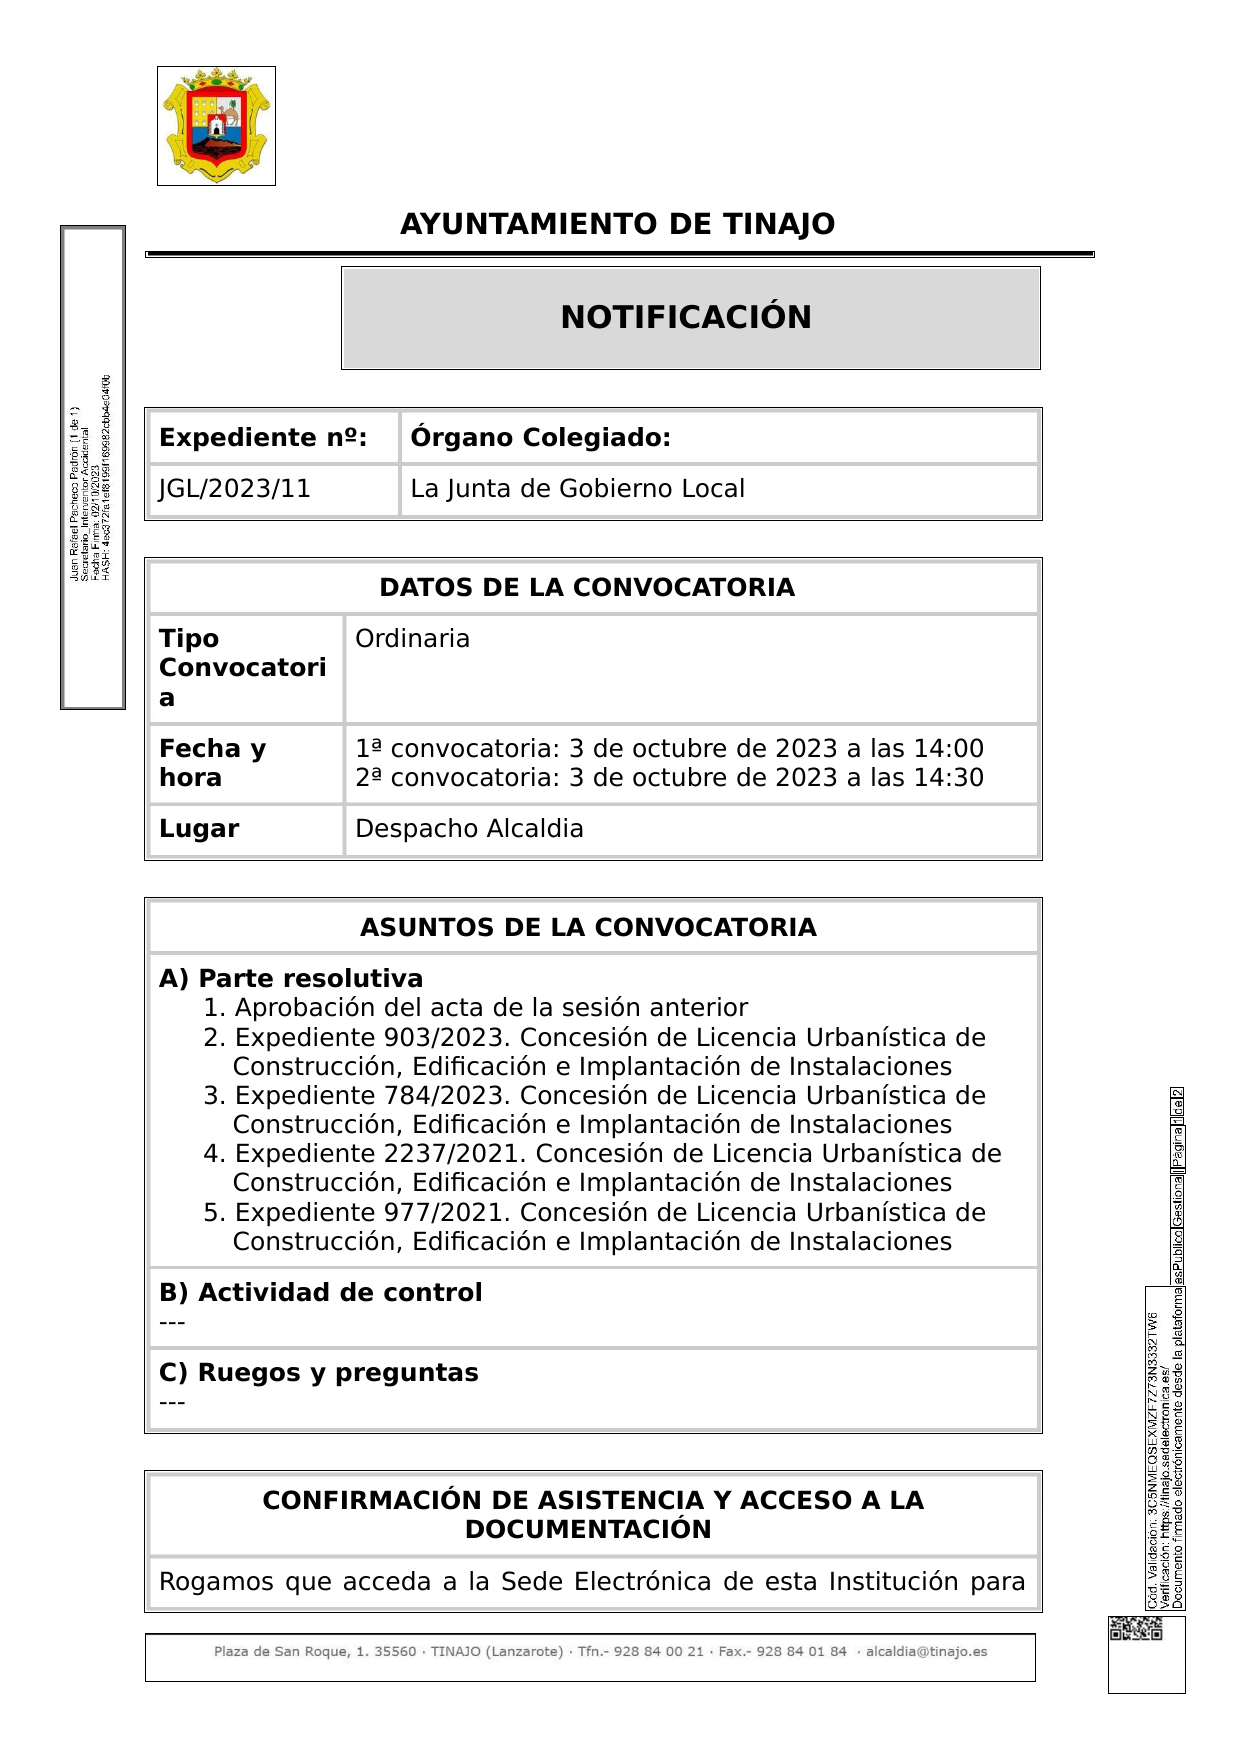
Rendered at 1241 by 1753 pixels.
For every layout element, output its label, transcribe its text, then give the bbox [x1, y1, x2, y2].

picture [342, 267, 1040, 369]
picture [1171, 1176, 1183, 1227]
picture [145, 898, 1042, 1433]
text Tipo [159, 624, 244, 653]
picture [1146, 1287, 1185, 1610]
text NOTIFICACIÓN [560, 300, 865, 336]
text JGL/2023/11 [159, 474, 337, 503]
text AYUNTAMIENTO DE TINAJO [400, 207, 865, 241]
text Construcción, Edificación e Implantación de Instalaciones [232, 1227, 1024, 1256]
text 5 [203, 1198, 244, 1227]
text 4 [203, 1139, 244, 1168]
picture [145, 558, 1042, 860]
text Despacho Alcaldia [355, 814, 609, 843]
text Rogamos que acceda a la Sede Electrónica de esta Institución para [159, 1567, 1052, 1596]
text B) Actividad de control [159, 1278, 507, 1307]
text DATOS DE LA CONVOCATORIA [379, 573, 824, 602]
text Órgano Colegiado: [410, 423, 696, 452]
text . Expediente 977/2021. Concesión de Licencia Urbanística de [244, 1198, 1024, 1227]
picture [158, 67, 275, 185]
text . Expediente 2237/2021. Concesión de Licencia Urbanística de [244, 1139, 1024, 1168]
text a [159, 683, 352, 712]
text Ordinaria [355, 624, 496, 653]
text Expediente nº: [159, 423, 392, 452]
picture [1171, 1118, 1183, 1124]
picture [1109, 1617, 1185, 1693]
text 3 [203, 1081, 244, 1110]
picture [145, 408, 1042, 520]
picture [61, 226, 125, 709]
picture [145, 1471, 1042, 1612]
text 1ª convocatoria: 3 de octubre de 2023 a las 14:00 [355, 734, 1009, 763]
picture [146, 1634, 1035, 1681]
text Convocatori [159, 654, 352, 683]
text Fecha y [159, 734, 292, 763]
picture [1171, 1099, 1183, 1115]
text --- [159, 1307, 507, 1336]
text A) Parte resolutiva [159, 964, 449, 993]
text 1. Aprobación del acta de la sesión anterior [203, 994, 771, 1023]
picture [1145, 1229, 1186, 1286]
picture [146, 252, 1094, 257]
text Construcción, Edificación e Implantación de Instalaciones [232, 1169, 1024, 1198]
text 2 [203, 1023, 219, 1052]
text 2ª convocatoria: 3 de octubre de 2023 a las 14:30 [355, 763, 1009, 792]
picture [1171, 1169, 1185, 1173]
text La Junta de Gobierno Local [410, 474, 771, 503]
text Lugar [159, 814, 264, 843]
text C) Ruegos y preguntas [159, 1358, 504, 1387]
text CONFIRMACIÓN DE ASISTENCIA Y ACCESO A LA [262, 1487, 949, 1516]
text Construcción, Edificación e Implantación de Instalaciones [232, 1052, 1024, 1081]
text DOCUMENTACIÓN [464, 1516, 949, 1545]
text . Expediente 903/2023. Concesión de Licencia Urbanística de [219, 1023, 1024, 1052]
text . Expediente 784/2023. Concesión de Licencia Urbanística de [244, 1081, 1024, 1110]
picture [1171, 1126, 1185, 1167]
text --- [159, 1388, 504, 1417]
text Construcción, Edificación e Implantación de Instalaciones [232, 1110, 1024, 1139]
text hora [159, 763, 292, 792]
text ASUNTOS DE LA CONVOCATORIA [360, 913, 843, 942]
picture [1171, 1088, 1183, 1097]
